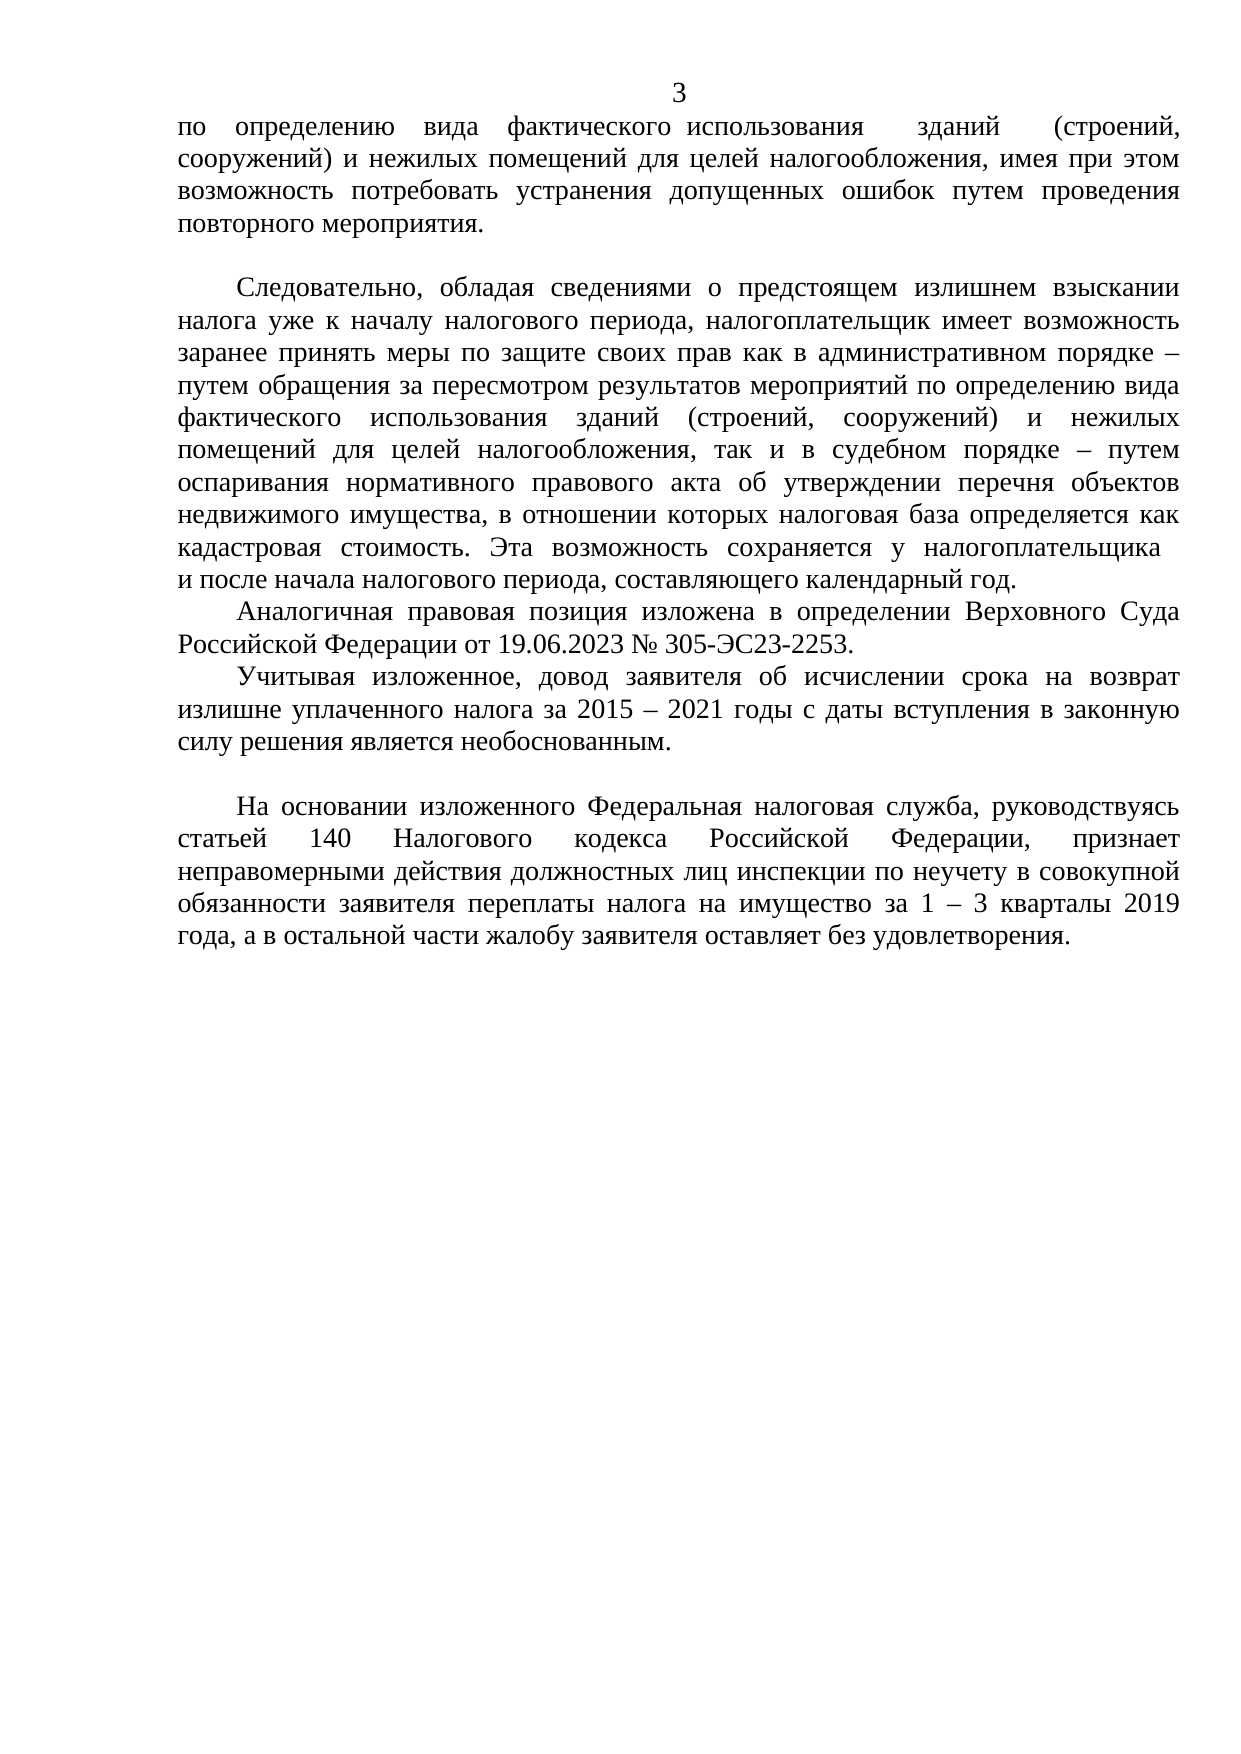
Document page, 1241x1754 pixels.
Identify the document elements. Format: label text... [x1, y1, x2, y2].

text Учитывая изложенное, довод заявителя об исчислении срока на возврат излишне уплаченного налога за 2015 – 2021 годы с даты вступления в законную силу решения является необоснованным. [177, 659, 1181, 756]
text Следовательно, обладая сведениями о предстоящем излишнем взыскании налога уже к началу налогового периода, налогоплательщик имеет возможность заранее принять меры по защите своих прав как в административном порядке – путем обращения за пересмотром результатов мероприятий по определению вида фактического использования зданий (строений, сооружений) и нежилых помещений для целей налогообложения, так и в судебном порядке – путем оспаривания нормативного правового акта об утверждении перечня объектов недвижимого имущества, в отношении которых налоговая база определяется как кадастровая стоимость. Эта возможность сохраняется у налогоплательщика и после начала налогового периода, составляющего календарный год. [177, 271, 1181, 594]
text На основании изложенного Федеральная налоговая служба, руководствуясь статьей 140 Налогового кодекса Российской Федерации, признает неправомерными действия должностных лиц инспекции по неучету в совокупной обязанности заявителя переплаты налога на имущество за 1 – 3 кварталы 2019 года, а в остальной части жалобу заявителя оставляет без удовлетворения. [177, 789, 1181, 951]
text по определению вида фактического использования зданий (строений, сооружений) и нежилых помещений для целей налогообложения, имея при этом возможность потребовать устранения допущенных ошибок путем проведения повторного мероприятия. [177, 108, 1181, 238]
text Аналогичная правовая позиция изложена в определении Верховного Суда Российской Федерации от 19.06.2023 № 305-ЭС23-2253. [177, 594, 1181, 659]
